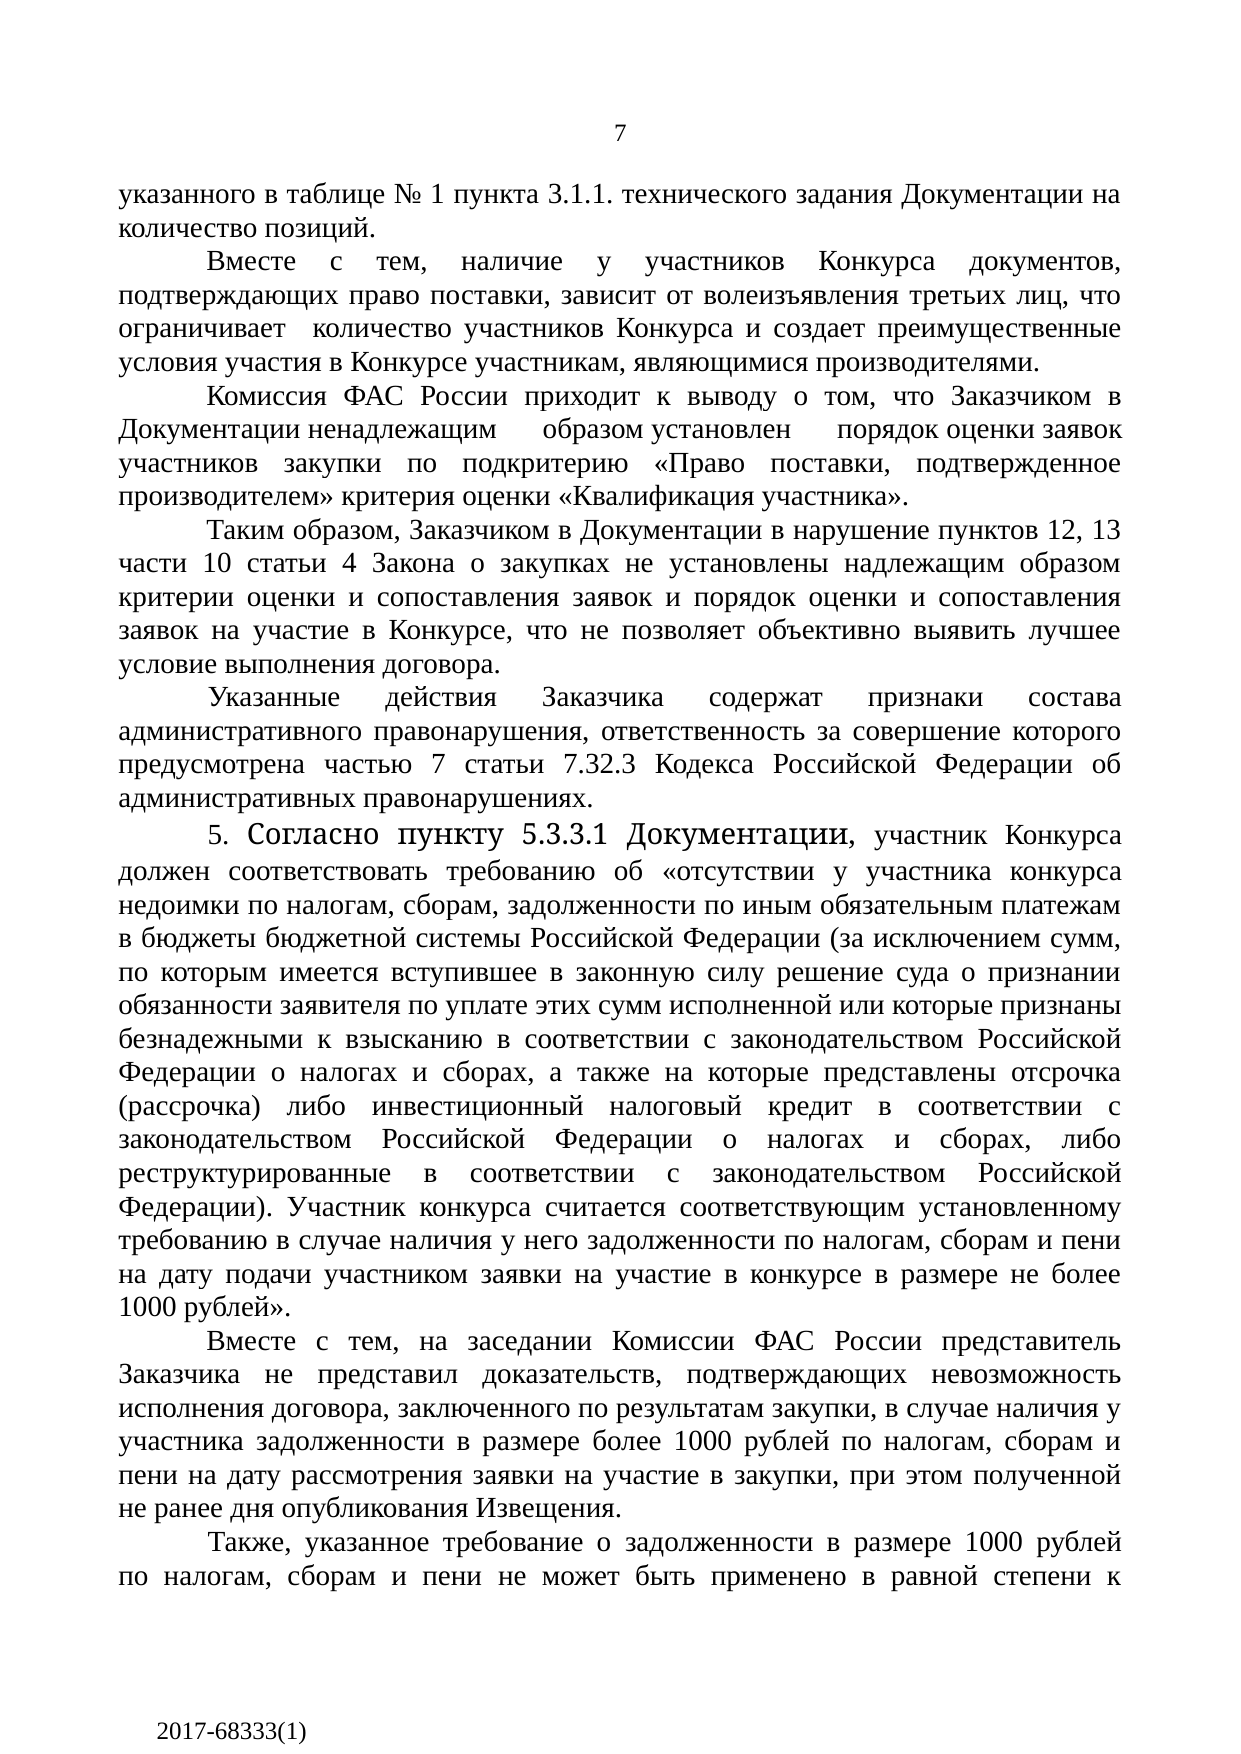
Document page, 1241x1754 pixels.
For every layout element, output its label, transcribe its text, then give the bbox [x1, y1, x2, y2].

text Комиссия ФАС России приходит к выводу о том, что Заказчиком в Документации ненадлежащим образом установлен порядок оценки заявок участников закупки по подкритерию «Право поставки, подтвержденное производителем» критерия оценки «Квалификация участника». [118, 378, 1122, 512]
text Указанные действия Заказчика содержат признаки состава административного правонарушения, ответственность за совершение которого предусмотрена частью 7 статьи 7.32.3 Кодекса Российской Федерации об административных правонарушениях. [118, 679, 1122, 814]
text Таким образом, Заказчиком в Документации в нарушение пунктов 12, 13 части 10 статьи 4 Закона о закупках не установлены надлежащим образом критерии оценки и сопоставления заявок и порядок оценки и сопоставления заявок на участие в Конкурсе, что не позволяет объективно выявить лучшее условие выполнения договора. [118, 512, 1122, 679]
text Вместе с тем, наличие у участников Конкурса документов, подтверждающих право поставки, зависит от волеизъявления третьих лиц, что ограничивает количество участников Конкурса и создает преимущественные условия участия в Конкурсе участникам, являющимися производителями. [118, 243, 1122, 378]
text указанного в таблице № 1 пункта 3.1.1. технического задания Документации на количество позиций. [118, 176, 1122, 243]
text 5. Согласно пункту 5.3.3.1 Документации, участник Конкурса должен соответствовать требованию об «отсутствии у участника конкурса недоимки по налогам, сборам, задолженности по иным обязательным платежам в бюджеты бюджетной системы Российской Федерации (за исключением сумм, по которым имеется вступившее в законную силу решение суда о признании обязанности заявителя по уплате этих сумм исполненной или которые признаны безнадежными к взысканию в соответствии с законодательством Российской Федерации о налогах и сборах, а также на которые представлены отсрочка (рассрочка) либо инвестиционный налоговый кредит в соответствии с законодательством Российской Федерации о налогах и сборах, либо реструктурированные в соответствии с законодательством Российской Федерации). Участник конкурса считается соответствующим установленному требованию в случае наличия у него задолженности по налогам, сборам и пени на дату подачи участником заявки на участие в конкурсе в размере не более 1000 рублей». [118, 814, 1122, 1323]
text Также, указанное требование о задолженности в размере 1000 рублей по налогам, сборам и пени не может быть применено в равной степени к [118, 1524, 1122, 1591]
text Вместе с тем, на заседании Комиссии ФАС России представитель Заказчика не представил доказательств, подтверждающих невозможность исполнения договора, заключенного по результатам закупки, в случае наличия у участника задолженности в размере более 1000 рублей по налогам, сборам и пени на дату рассмотрения заявки на участие в закупки, при этом полученной не ранее дня опубликования Извещения. [118, 1323, 1122, 1524]
